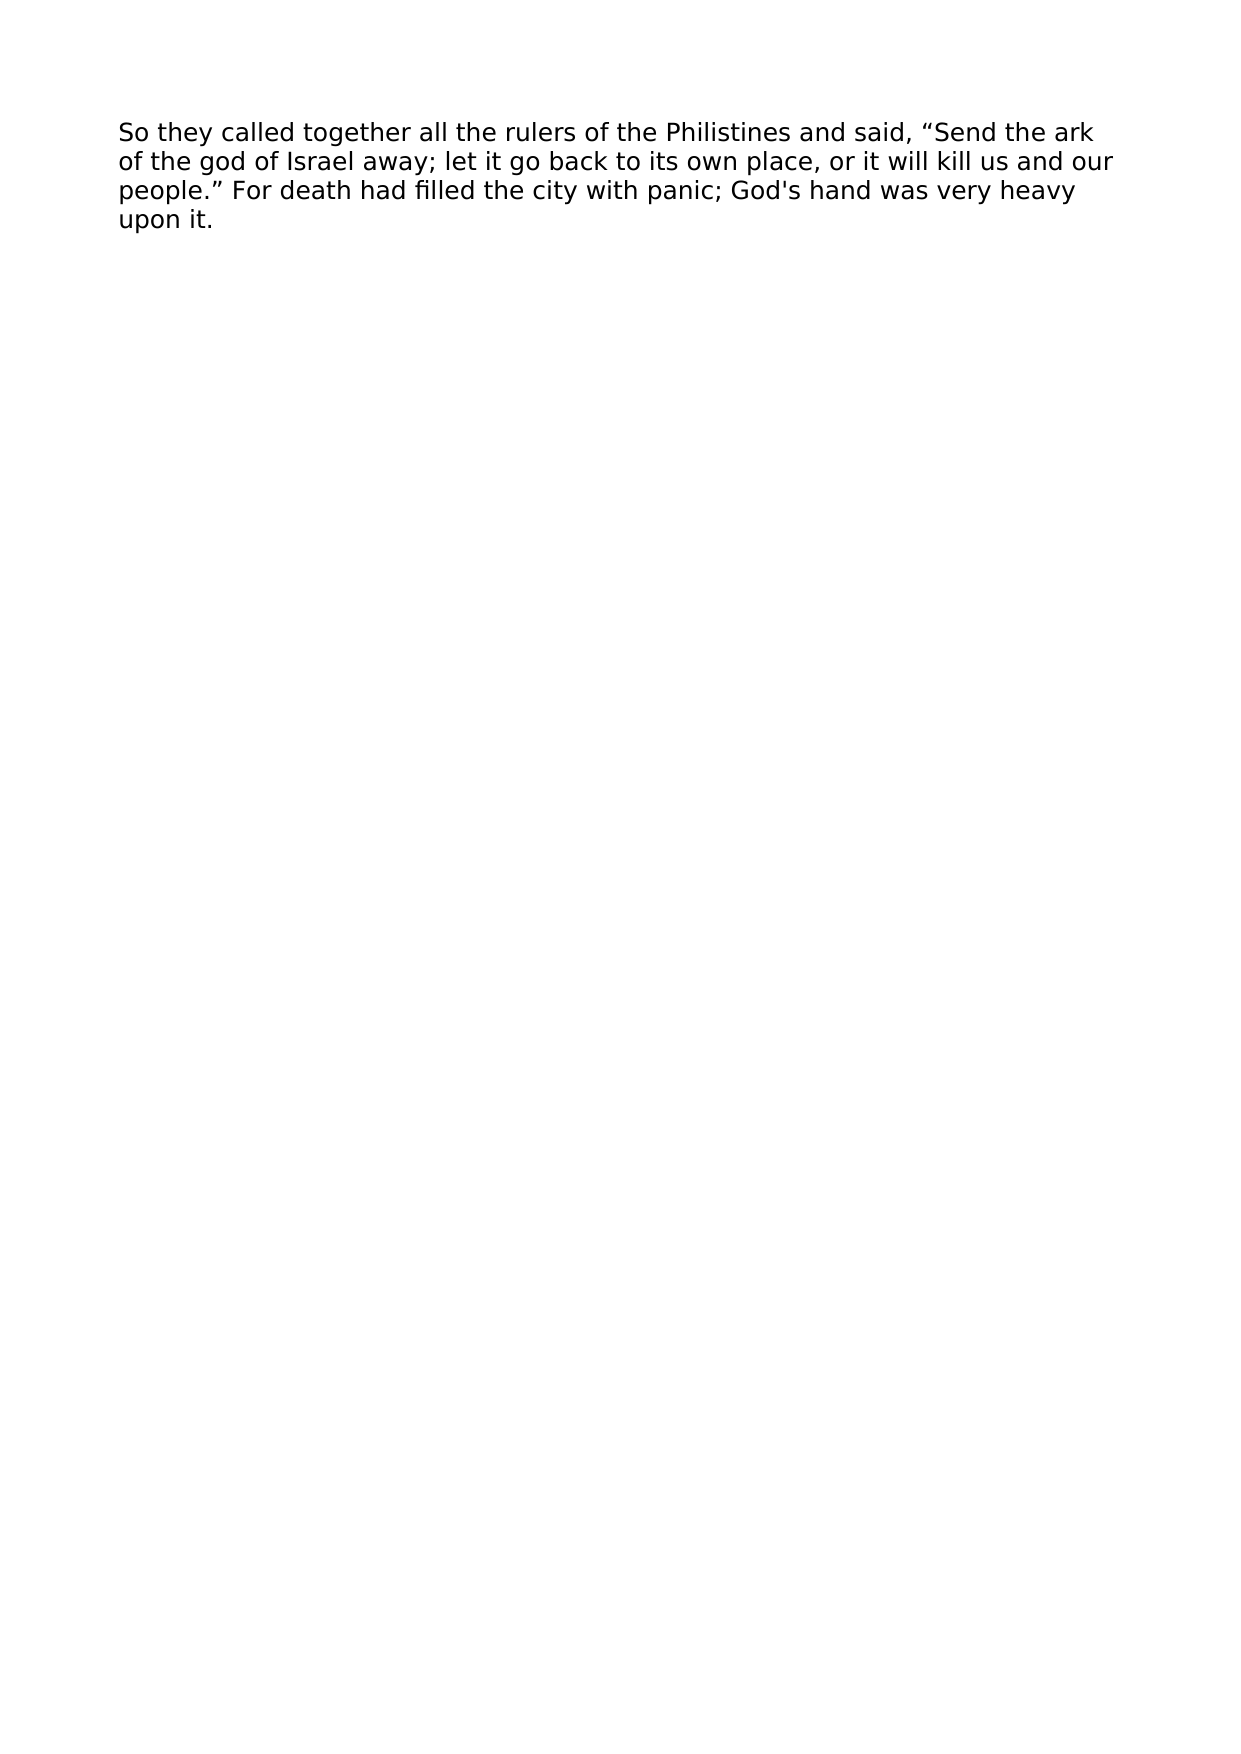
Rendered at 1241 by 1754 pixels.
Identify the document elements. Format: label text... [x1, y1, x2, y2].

text So they called together all the rulers of the Philistines and said, “Send the ark of the god of Israel away; let it go back to its own place, or it will kill us and our people.” For death had filled the city with panic; God's hand was very heavy upon it. [118, 118, 1122, 235]
